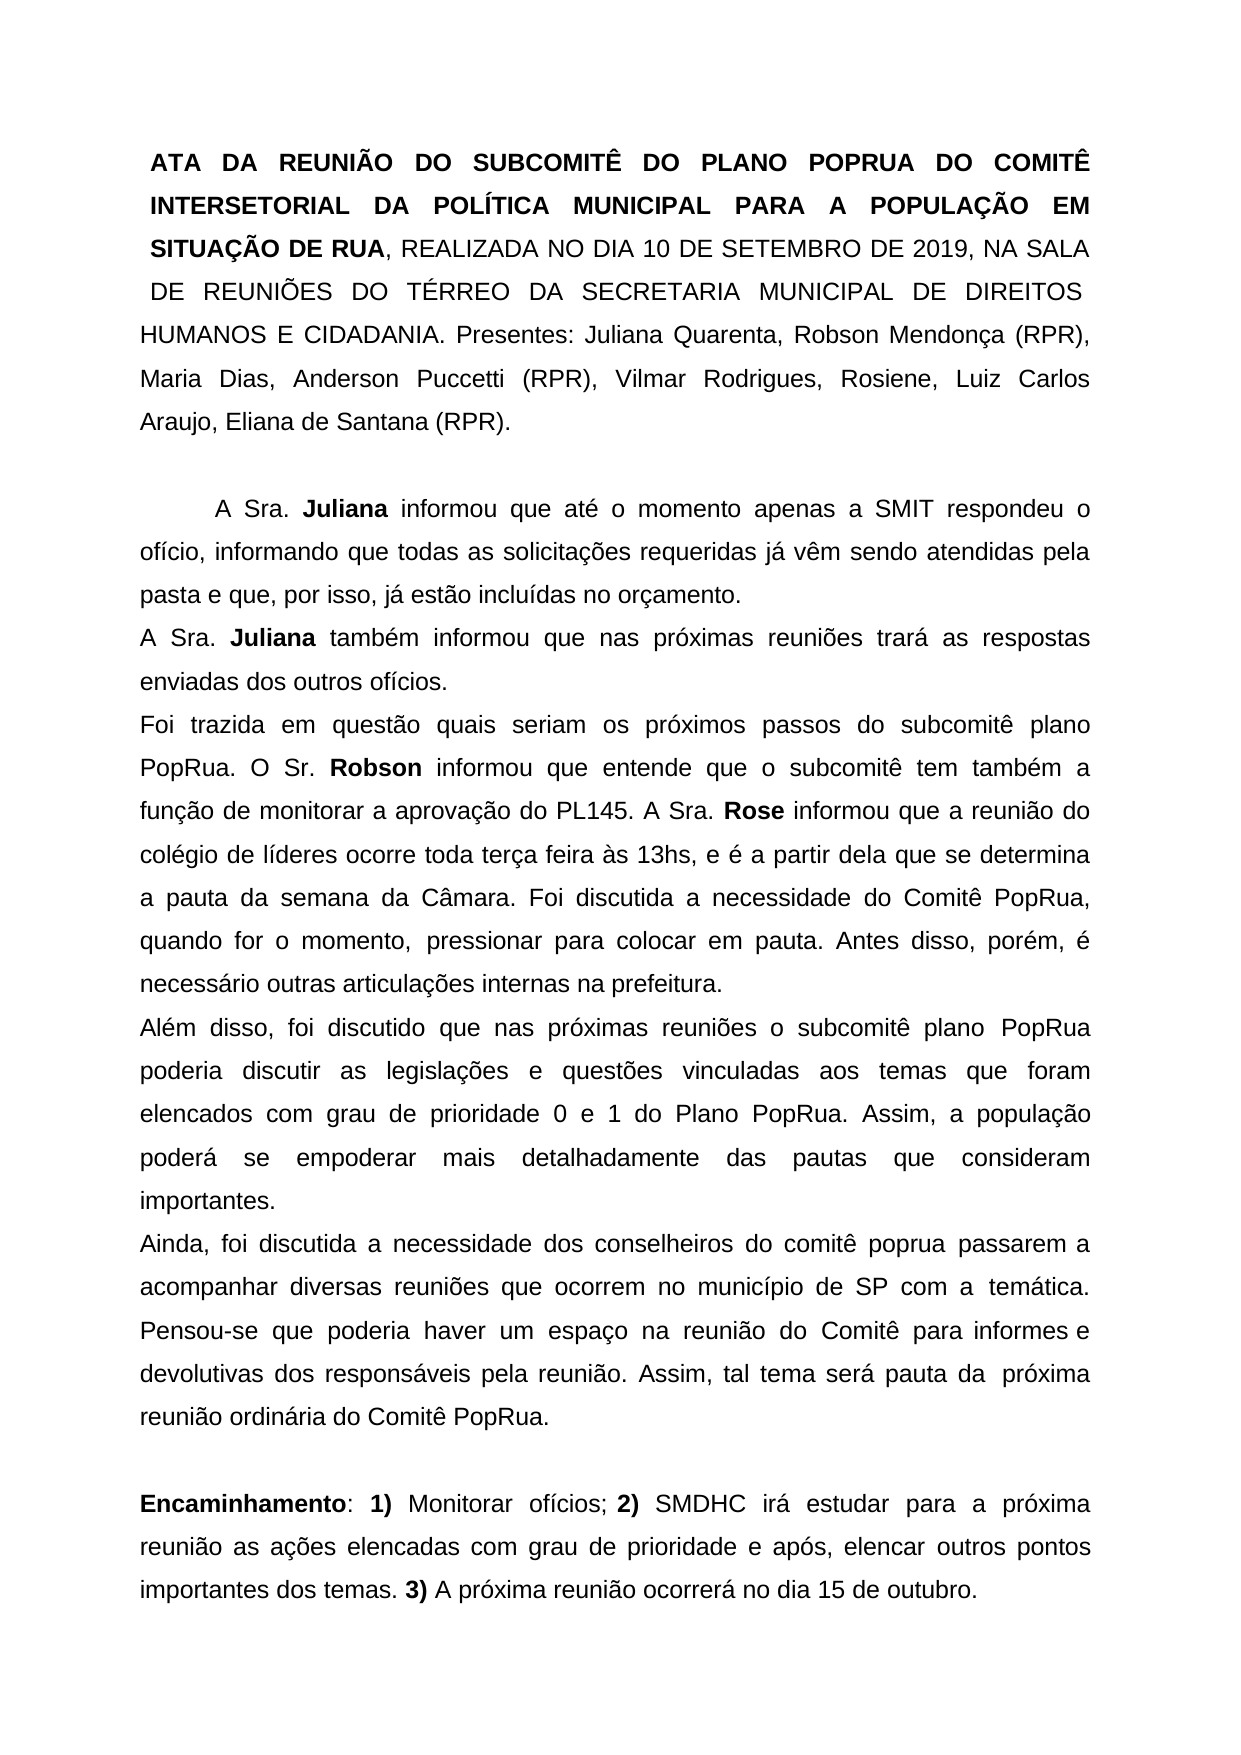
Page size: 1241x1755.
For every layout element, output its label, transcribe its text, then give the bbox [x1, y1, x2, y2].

text A Sra. Juliana informou que até o momento apenas a SMIT respondeu o ofício, informando que todas as solicitações requeridas já vêm sendo atendidas pela pasta e que, por isso, já estão incluídas no orçamento. [139, 494, 1090, 609]
text Foi trazida em questão quais seriam os próximos passos do subcomitê plano PopRua. O Sr. Robson informou que entende que o subcomitê tem também a função de monitorar a aprovação do PL145. A Sra. Rose informou que a reunião do colégio de líderes ocorre toda terça feira às 13hs, e é a partir dela que se determina a pauta da semana da Câmara. Foi discutida a necessidade do Comitê PopRua, quando for o momento, pressionar para colocar em pauta. Antes disso, porém, é necessário outras articulações internas na prefeitura. [139, 710, 1091, 998]
text Além disso, foi discutido que nas próximas reuniões o subcomitê plano PopRua poderia discutir as legislações e questões vinculadas aos temas que foram elencados com grau de prioridade 0 e 1 do Plano PopRua. Assim, a população poderá se empoderar mais detalhadamente das pautas que consideram importantes. [139, 1013, 1091, 1214]
text ATA DA REUNIÃO DO SUBCOMITÊ DO PLANO POPRUA DO COMITÊ INTERSETORIAL DA POLÍTICA MUNICIPAL PARA A POPULAÇÃO EM SITUAÇÃO DE RUA, REALIZADA NO DIA 10 DE SETEMBRO DE 2019, NA SALA DE REUNIÕES DO TÉRREO DA SECRETARIA MUNICIPAL DE DIREITOS [150, 148, 1091, 306]
text Encaminhamento: 1) Monitorar ofícios; 2) SMDHC irá estudar para a próxima reunião as ações elencadas com grau de prioridade e após, elencar outros pontos importantes dos temas. 3) A próxima reunião ocorrerá no dia 15 de outubro. [139, 1489, 1091, 1604]
text Ainda, foi discutida a necessidade dos conselheiros do comitê poprua passarem a acompanhar diversas reuniões que ocorrem no município de SP com a temática. Pensou-se que poderia haver um espaço na reunião do Comitê para informes e devolutivas dos responsáveis pela reunião. Assim, tal tema será pauta da próxima reunião ordinária do Comitê PopRua. [139, 1229, 1090, 1431]
text HUMANOS E CIDADANIA. Presentes: Juliana Quarenta, Robson Mendonça (RPR), Maria Dias, Anderson Puccetti (RPR), Vilmar Rodrigues, Rosiene, Luiz Carlos Araujo, Eliana de Santana (RPR). [139, 321, 1091, 436]
text A Sra. Juliana também informou que nas próximas reuniões trará as respostas enviadas dos outros ofícios. [139, 623, 1091, 695]
